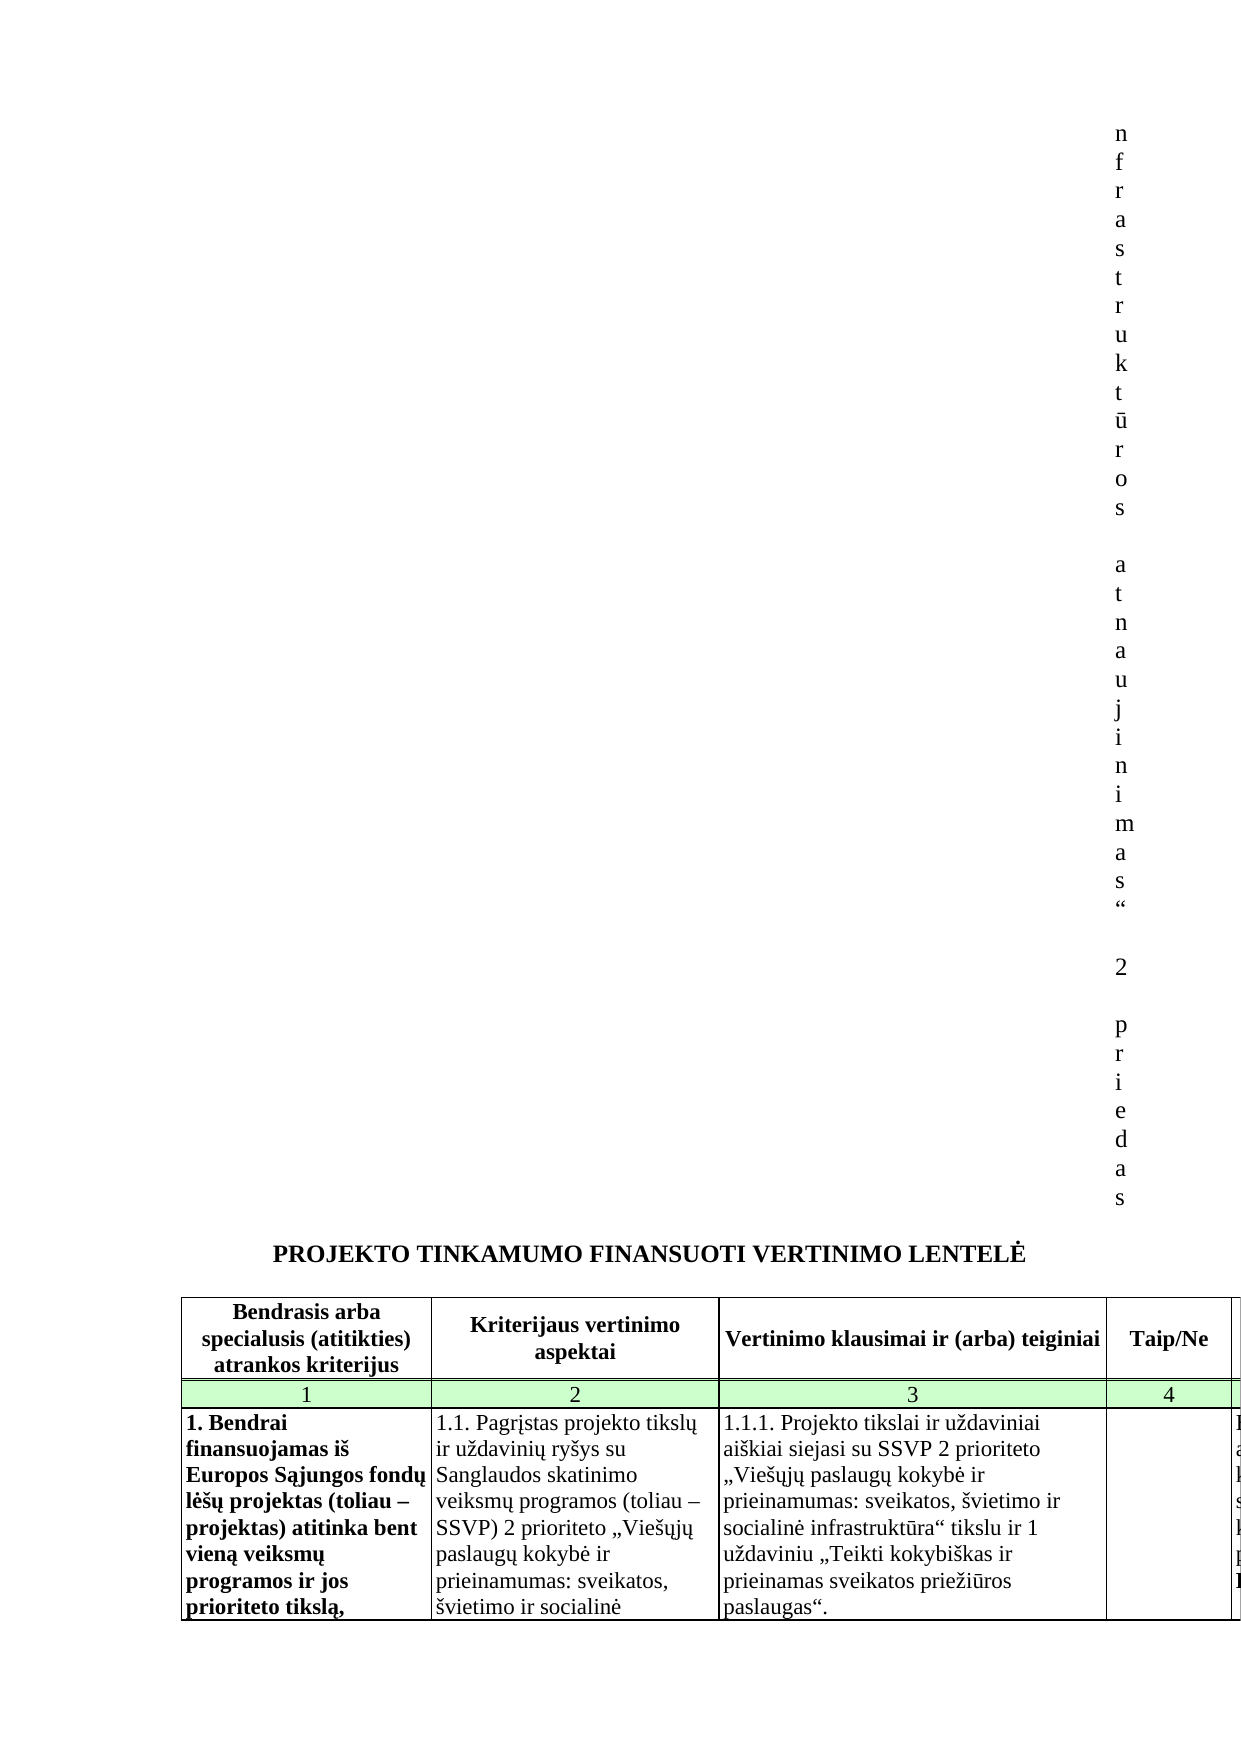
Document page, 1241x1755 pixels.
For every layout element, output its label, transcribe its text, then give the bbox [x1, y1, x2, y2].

table_header Bendrasis arba specialusis (atitikties) atrankos kriterijus [182, 1298, 431, 1377]
table_cell 1. Bendrai finansuojamas iš Europos Sąjungos fondų lėšų projektas (toliau – projektas) atitinka bent vieną veiksmų programos ir jos prioriteto tikslą, [182, 1409, 431, 1619]
text PROJEKTO TINKAMUMO FINANSUOTI VERTINIMO LENTELĖ [177, 1239, 1122, 1268]
table_cell 1 [182, 1381, 431, 1407]
table_cell 2 [432, 1381, 718, 1407]
table_header Vertinimo klausimai ir (arba) teiginiai [720, 1298, 1106, 1377]
table_cell 4 [1107, 1381, 1231, 1407]
text 2 priedas [1115, 952, 1122, 1211]
table_cell 5 [1232, 1381, 1240, 1407]
table_cell 1.1. Pagrįstas projekto tikslų ir uždavinių ryšys su Sanglaudos skatinimo veiksmų programos (toliau – SSVP) 2 prioriteto „Viešųjų paslaugų kokybė ir prieinamumas: sveikatos, švietimo ir socialinė [432, 1409, 718, 1619]
table_cell 1.1.1. Projekto tikslai ir uždaviniai aiškiai siejasi su SSVP 2 prioriteto „Viešųjų paslaugų kokybė ir prieinamumas: sveikatos, švietimo ir socialinė infrastruktūra“ tikslu ir 1 uždaviniu „Teikti kokybiškas ir prieinamas sveikatos priežiūros paslaugas“. [720, 1409, 1106, 1619]
table_header Kriterijaus vertinimo aspektai [432, 1298, 718, 1377]
table_cell 3 [720, 1381, 1106, 1407]
table_cell [1107, 1409, 1231, 1619]
table_header Taip/Ne [1107, 1298, 1231, 1377]
